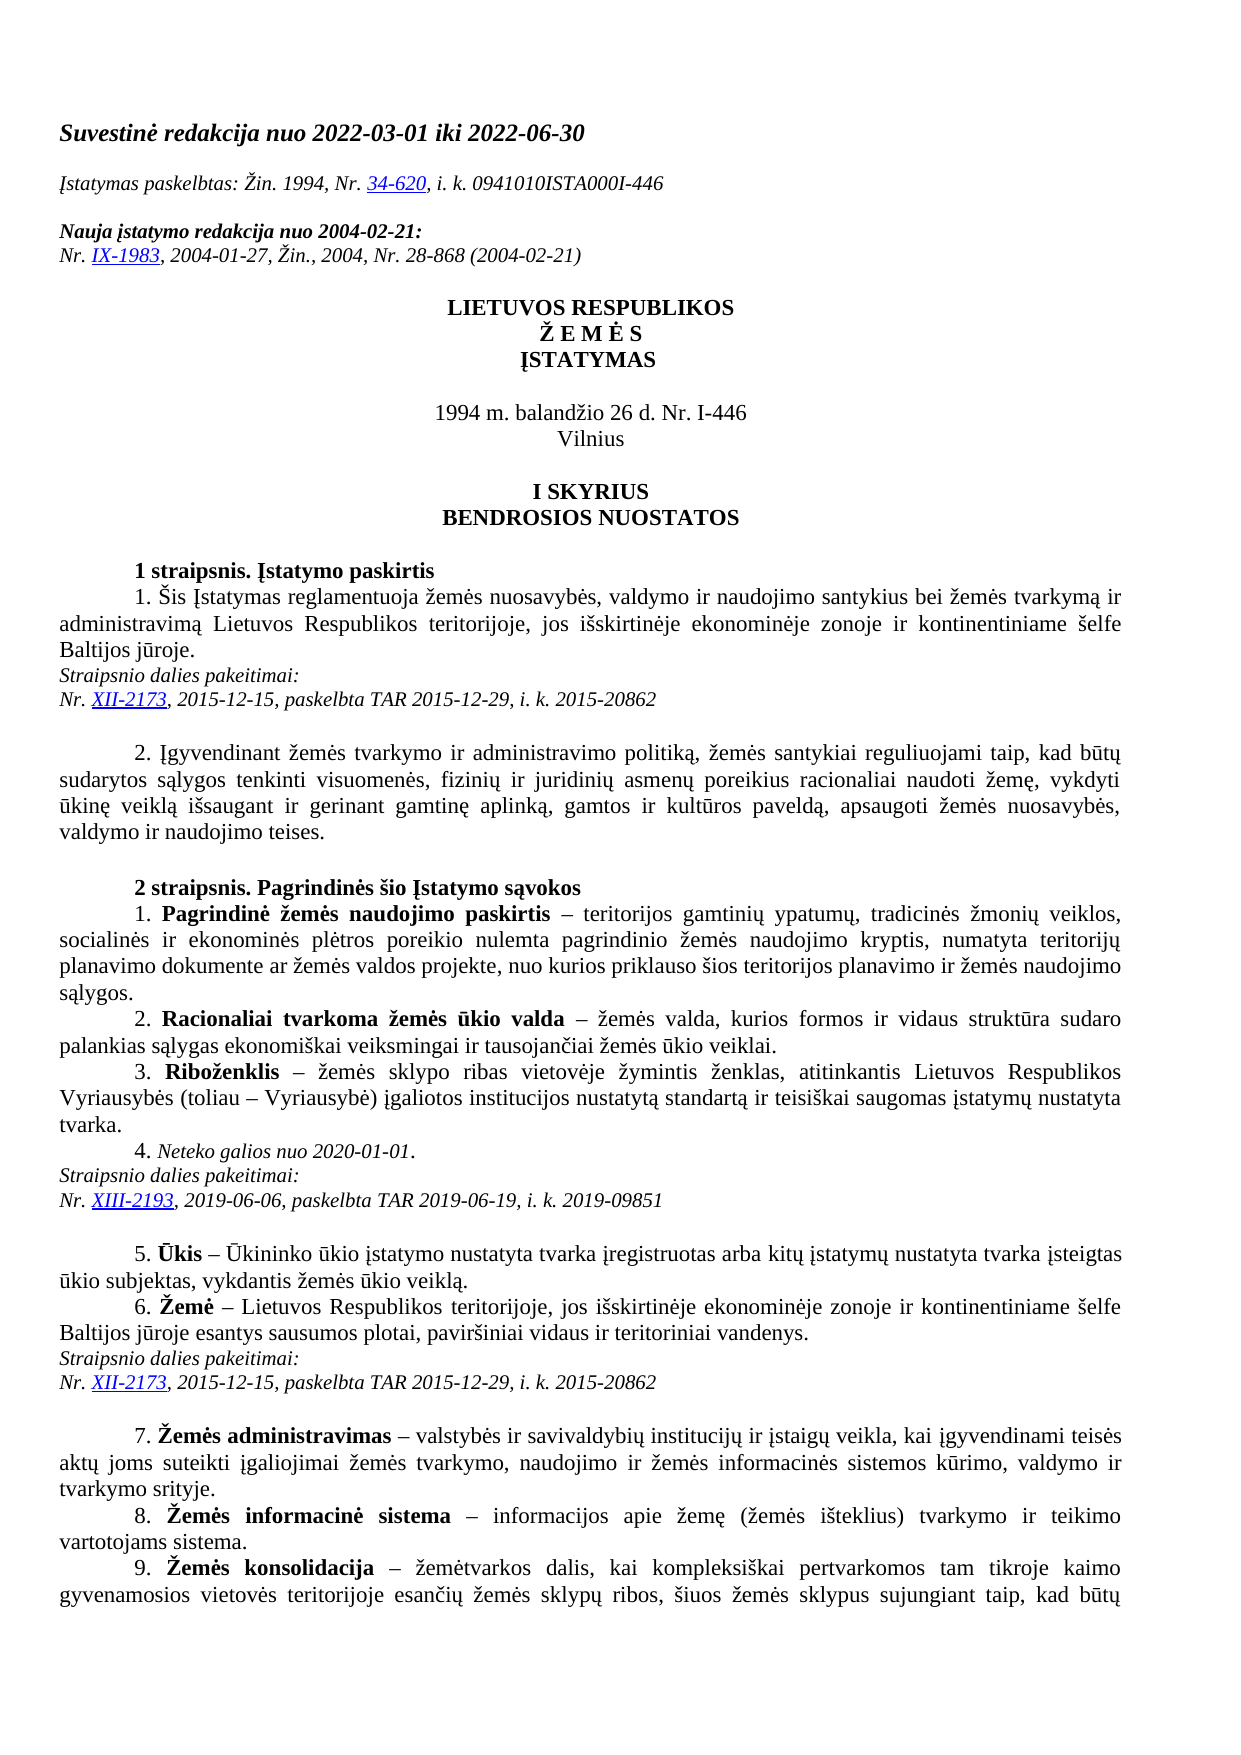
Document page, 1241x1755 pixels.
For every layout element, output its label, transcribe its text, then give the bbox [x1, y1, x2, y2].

text Straipsnio dalies pakeitimai: [59, 1346, 1122, 1370]
text Suvestinė redakcija nuo 2022-03-01 iki 2022-06-30 [59, 118, 1122, 147]
text 1. Pagrindinė žemės naudojimo paskirtis – teritorijos gamtinių ypatumų, tradicinės žmonių veiklos, socialinės ir ekonominės plėtros poreikio nulemta pagrindinio žemės naudojimo kryptis, numatyta teritorijų planavimo dokumente ar žemės valdos projekte, nuo kurios priklauso šios teritorijos planavimo ir žemės naudojimo sąlygos. [59, 900, 1122, 1005]
text 1994 m. balandžio 26 d. Nr. I-446 [59, 399, 1122, 425]
text 1. Šis Įstatymas reglamentuoja žemės nuosavybės, valdymo ir naudojimo santykius bei žemės tvarkymą ir administravimą Lietuvos Respublikos teritorijoje, jos išskirtinėje ekonominėje zonoje ir kontinentiniame šelfe Baltijos jūroje. [59, 583, 1122, 662]
subtitle BENDROSIOS NUOSTATOS [59, 504, 1122, 531]
text 5. Ūkis – Ūkininko ūkio įstatymo nustatyta tvarka įregistruotas arba kitų įstatymų nustatyta tvarka įsteigtas ūkio subjektas, vykdantis žemės ūkio veiklą. [59, 1240, 1122, 1293]
text 6. Žemė – Lietuvos Respublikos teritorijoje, jos išskirtinėje ekonominėje zonoje ir kontinentiniame šelfe Baltijos jūroje esantys sausumos plotai, paviršiniai vidaus ir teritoriniai vandenys. [59, 1293, 1122, 1346]
text 9. Žemės konsolidacija – žemėtvarkos dalis, kai kompleksiškai pertvarkomos tam tikroje kaimo gyvenamosios vietovės teritorijoje esančių žemės sklypų ribos, šiuos žemės sklypus sujungiant taip, kad būtų [59, 1554, 1122, 1607]
text 2. Racionaliai tvarkoma žemės ūkio valda – žemės valda, kurios formos ir vidaus struktūra sudaro palankias sąlygas ekonomiškai veiksmingai ir tausojančiai žemės ūkio veiklai. [59, 1005, 1122, 1058]
text Nr. IX-1983, 2004-01-27, Žin., 2004, Nr. 28-868 (2004-02-21) [59, 243, 1122, 267]
text Nr. XIII-2193, 2019-06-06, paskelbta TAR 2019-06-19, i. k. 2019-09851 [59, 1187, 1122, 1212]
text LIETUVOS RESPUBLIKOS [59, 293, 1122, 320]
text 2 straipsnis. Pagrindinės šio Įstatymo sąvokos [59, 873, 1122, 900]
text 7. Žemės administravimas – valstybės ir savivaldybių institucijų ir įstaigų veikla, kai įgyvendinami teisės aktų joms suteikti įgaliojimai žemės tvarkymo, naudojimo ir žemės informacinės sistemos kūrimo, valdymo ir tvarkymo srityje. [59, 1423, 1122, 1502]
text Vilnius [59, 425, 1122, 452]
text 4. Neteko galios nuo 2020-01-01. [59, 1137, 1122, 1163]
text Straipsnio dalies pakeitimai: [59, 1163, 1122, 1187]
text 8. Žemės informacinė sistema – informacijos apie žemę (žemės išteklius) tvarkymo ir teikimo vartotojams sistema. [59, 1502, 1122, 1554]
text Nauja įstatymo redakcija nuo 2004-02-21: [59, 219, 1122, 243]
text Nr. XII-2173, 2015-12-15, paskelbta TAR 2015-12-29, i. k. 2015-20862 [59, 687, 1122, 711]
text Įstatymas paskelbtas: Žin. 1994, Nr. 34-620, i. k. 0941010ISTA000I-446 [59, 171, 1122, 195]
text 3. Riboženklis – žemės sklypo ribas vietovėje žymintis ženklas, atitinkantis Lietuvos Respublikos Vyriausybės (toliau – Vyriausybė) įgaliotos institucijos nustatytą standartą ir teisiškai saugomas įstatymų nustatyta tvarka. [59, 1058, 1122, 1137]
text 1 straipsnis. Įstatymo paskirtis [59, 557, 1122, 583]
text ĮSTATYMAS [59, 346, 1122, 373]
subtitle I SKyRIuS [59, 478, 1122, 504]
text Straipsnio dalies pakeitimai: [59, 662, 1122, 687]
text 2. Įgyvendinant žemės tvarkymo ir administravimo politiką, žemės santykiai reguliuojami taip, kad būtų sudarytos sąlygos tenkinti visuomenės, fizinių ir juridinių asmenų poreikius racionaliai naudoti žemę, vykdyti ūkinę veiklą išsaugant ir gerinant gamtinę aplinką, gamtos ir kultūros paveldą, apsaugoti žemės nuosavybės, valdymo ir naudojimo teises. [59, 739, 1122, 845]
text Ž E M Ė S [59, 320, 1122, 346]
text Nr. XII-2173, 2015-12-15, paskelbta TAR 2015-12-29, i. k. 2015-20862 [59, 1370, 1122, 1394]
